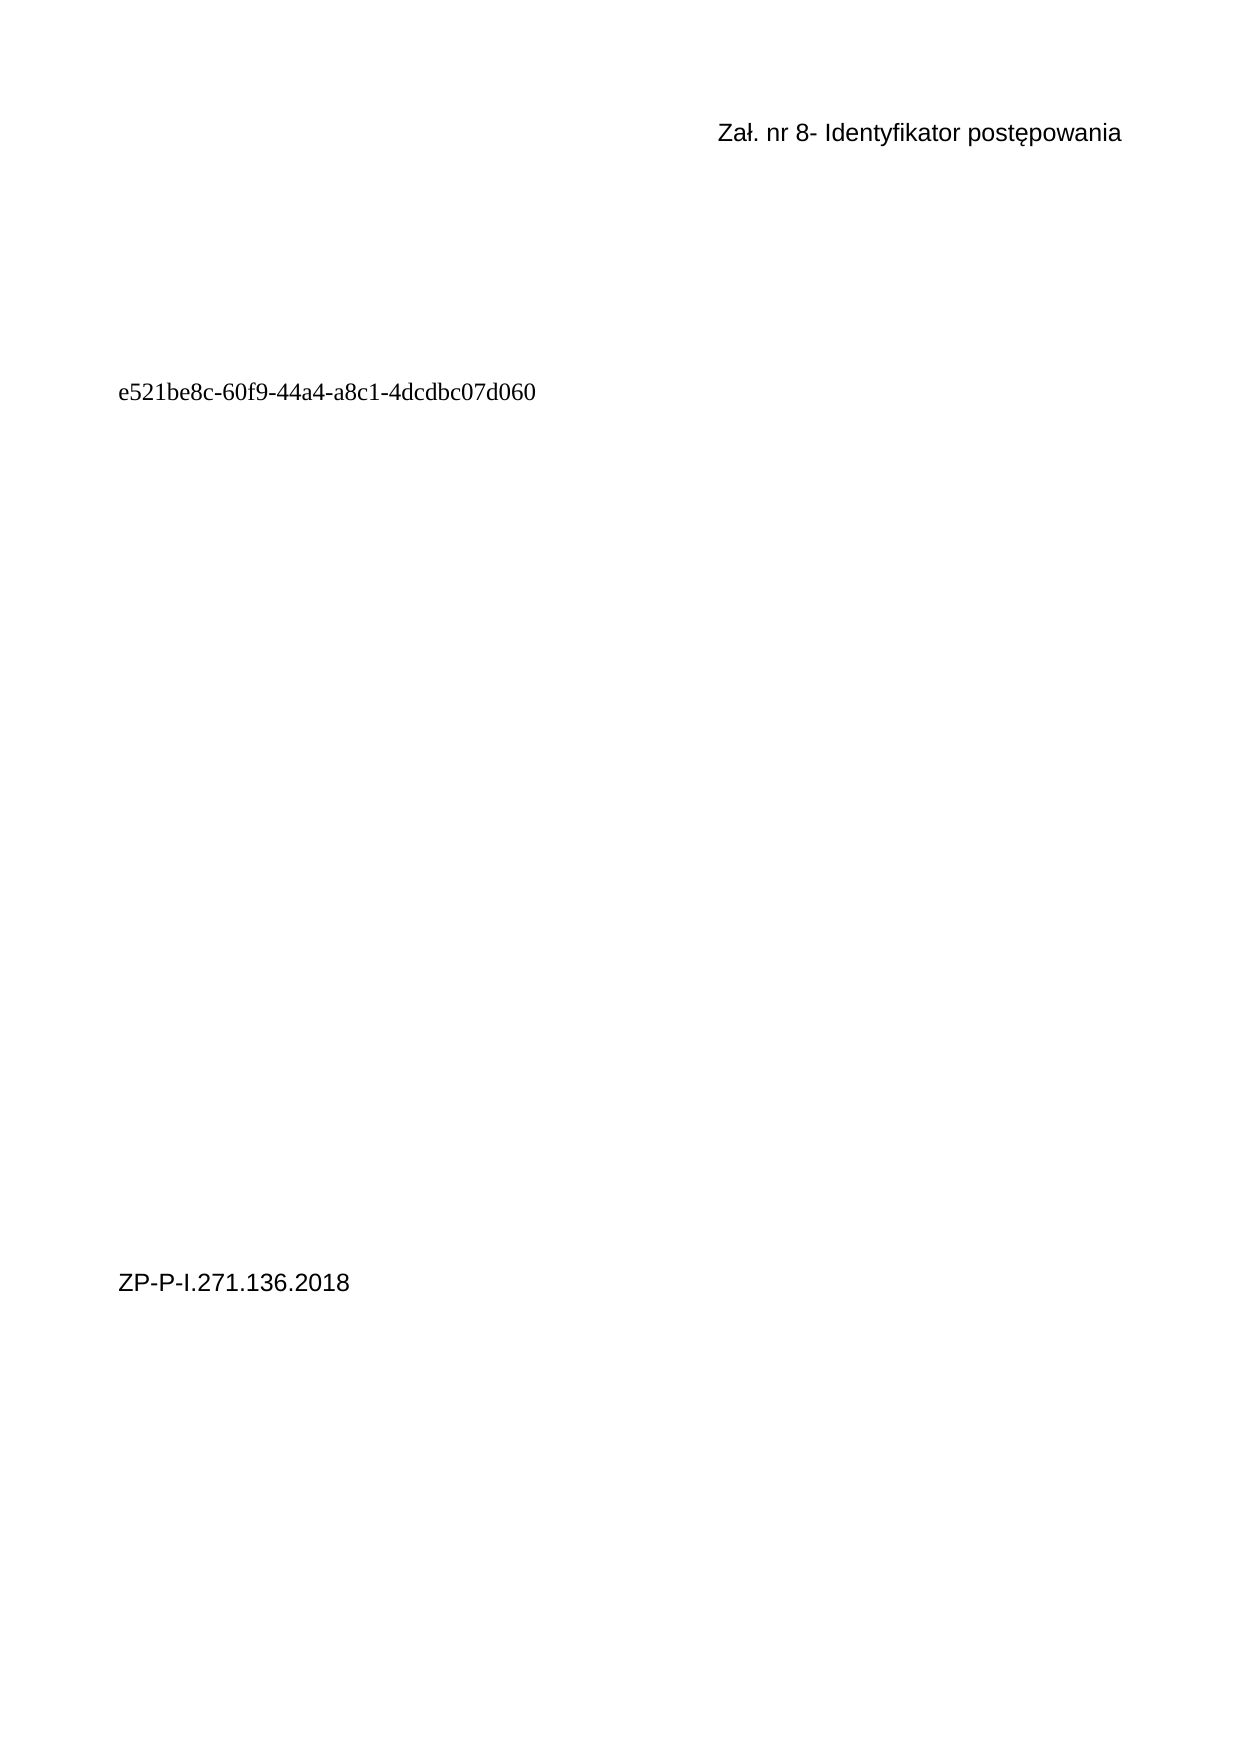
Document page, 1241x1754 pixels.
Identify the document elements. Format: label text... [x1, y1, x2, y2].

text ZP-P-I.271.136.2018 [118, 1268, 1122, 1297]
text e521be8c-60f9-44a4-a8c1-4dcdbc07d060 [118, 377, 1122, 406]
text Zał. nr 8- Identyfikator postępowania [118, 118, 1122, 147]
